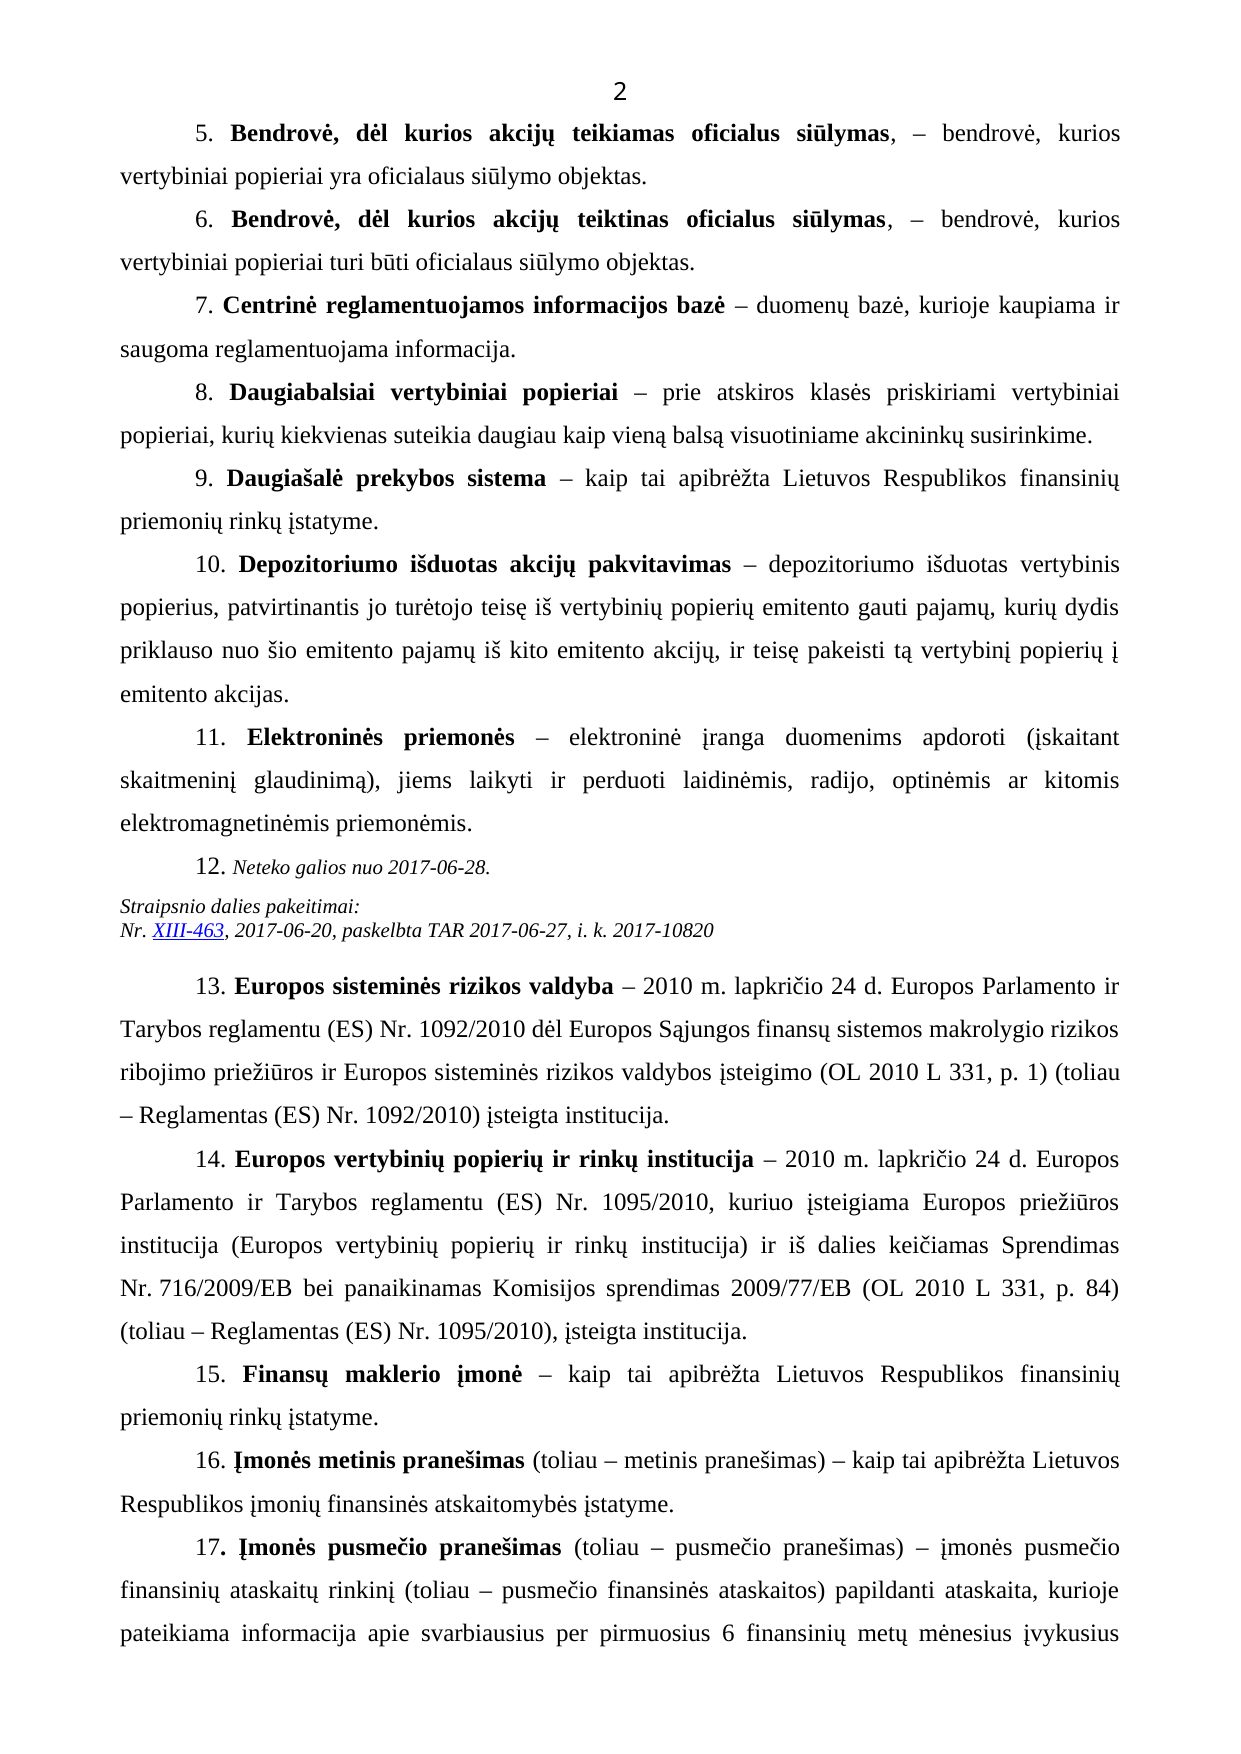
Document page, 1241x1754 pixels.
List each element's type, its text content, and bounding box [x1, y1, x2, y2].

text 13. Europos sisteminės rizikos valdyba – 2010 m. lapkričio 24 d. Europos Parlamento ir Tarybos reglamentu (ES) Nr. 1092/2010 dėl Europos Sąjungos finansų sistemos makrolygio rizikos ribojimo priežiūros ir Europos sisteminės rizikos valdybos įsteigimo (OL 2010 L 331, p. 1) (toliau – Reglamentas (ES) Nr. 1092/2010) įsteigta institucija. [120, 971, 1120, 1129]
text 9. Daugiašalė prekybos sistema – kaip tai apibrėžta Lietuvos Respublikos finansinių priemonių rinkų įstatyme. [120, 463, 1120, 535]
text 12. Neteko galios nuo 2017-06-28. [120, 851, 1120, 880]
text 14. Europos vertybinių popierių ir rinkų institucija – 2010 m. lapkričio 24 d. Europos Parlamento ir Tarybos reglamentu (ES) Nr. 1095/2010, kuriuo įsteigiama Europos priežiūros institucija (Europos vertybinių popierių ir rinkų institucija) ir iš dalies keičiamas Sprendimas Nr. 716/2009/EB bei panaikinamas Komisijos sprendimas 2009/77/EB (OL 2010 L 331, p. 84) (toliau – Reglamentas (ES) Nr. 1095/2010), įsteigta institucija. [120, 1144, 1120, 1345]
text 10. Depozitoriumo išduotas akcijų pakvitavimas – depozitoriumo išduotas vertybinis popierius, patvirtinantis jo turėtojo teisę iš vertybinių popierių emitento gauti pajamų, kurių dydis priklauso nuo šio emitento pajamų iš kito emitento akcijų, ir teisę pakeisti tą vertybinį popierių į emitento akcijas. [120, 549, 1120, 707]
text 7. Centrinė reglamentuojamos informacijos bazė – duomenų bazė, kurioje kaupiama ir saugoma reglamentuojama informacija. [120, 291, 1120, 362]
text 17. Įmonės pusmečio pranešimas (toliau – pusmečio pranešimas) – įmonės pusmečio finansinių ataskaitų rinkinį (toliau – pusmečio finansinės ataskaitos) papildanti ataskaita, kurioje pateikiama informacija apie svarbiausius per pirmuosius 6 finansinių metų mėnesius įvykusius [120, 1532, 1120, 1647]
text Nr. XIII-463, 2017-06-20, paskelbta TAR 2017-06-27, i. k. 2017-10820 [120, 918, 1120, 942]
text 16. Įmonės metinis pranešimas (toliau – metinis pranešimas) – kaip tai apibrėžta Lietuvos Respublikos įmonių finansinės atskaitomybės įstatyme. [120, 1446, 1120, 1517]
text 6. Bendrovė, dėl kurios akcijų teiktinas oficialus siūlymas, – bendrovė, kurios vertybiniai popieriai turi būti oficialaus siūlymo objektas. [120, 204, 1120, 276]
text 5. Bendrovė, dėl kurios akcijų teikiamas oficialus siūlymas, – bendrovė, kurios vertybiniai popieriai yra oficialaus siūlymo objektas. [120, 118, 1120, 190]
text 15. Finansų maklerio įmonė – kaip tai apibrėžta Lietuvos Respublikos finansinių priemonių rinkų įstatyme. [120, 1359, 1120, 1431]
text Straipsnio dalies pakeitimai: [120, 894, 1120, 918]
text 8. Daugiabalsiai vertybiniai popieriai – prie atskiros klasės priskiriami vertybiniai popieriai, kurių kiekvienas suteikia daugiau kaip vieną balsą visuotiniame akcininkų susirinkime. [120, 377, 1120, 449]
text 11. Elektroninės priemonės – elektroninė įranga duomenims apdoroti (įskaitant skaitmeninį glaudinimą), jiems laikyti ir perduoti laidinėmis, radijo, optinėmis ar kitomis elektromagnetinėmis priemonėmis. [120, 722, 1120, 837]
